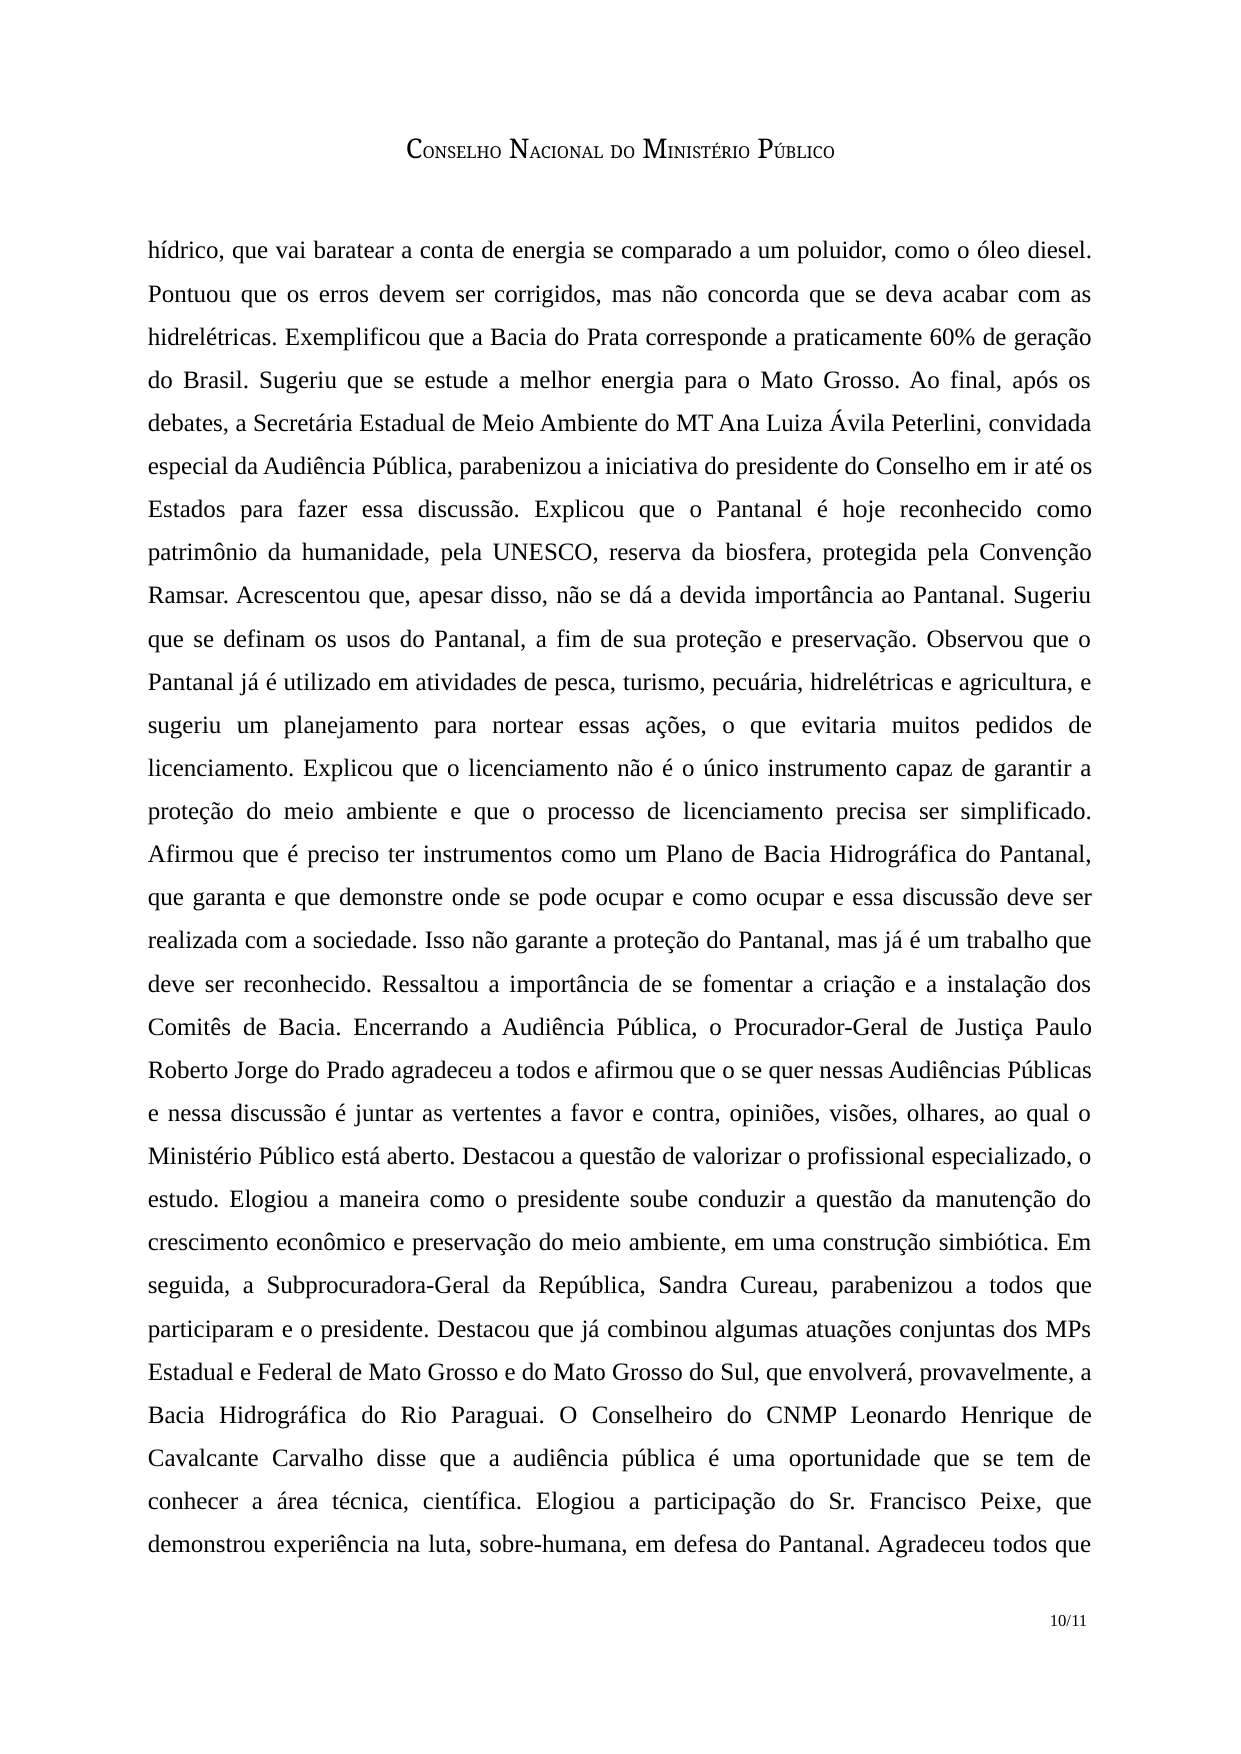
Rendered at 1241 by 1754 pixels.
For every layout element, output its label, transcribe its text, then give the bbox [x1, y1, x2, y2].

text hídrico, que vai baratear a conta de energia se comparado a um poluidor, como o óleo diesel. Pontuou que os erros devem ser corrigidos, mas não concorda que se deva acabar com as hidrelétricas. Exemplificou que a Bacia do Prata corresponde a praticamente 60% de geração do Brasil. Sugeriu que se estude a melhor energia para o Mato Grosso. Ao final, após os debates, a Secretária Estadual de Meio Ambiente do MT Ana Luiza Ávila Peterlini, convidada especial da Audiência Pública, parabenizou a iniciativa do presidente do Conselho em ir até os Estados para fazer essa discussão. Explicou que o Pantanal é hoje reconhecido como patrimônio da humanidade, pela UNESCO, reserva da biosfera, protegida pela Convenção Ramsar. Acrescentou que, apesar disso, não se dá a devida importância ao Pantanal. Sugeriu que se definam os usos do Pantanal, a fim de sua proteção e preservação. Observou que o Pantanal já é utilizado em atividades de pesca, turismo, pecuária, hidrelétricas e agricultura, e sugeriu um planejamento para nortear essas ações, o que evitaria muitos pedidos de licenciamento. Explicou que o licenciamento não é o único instrumento capaz de garantir a proteção do meio ambiente e que o processo de licenciamento precisa ser simplificado. Afirmou que é preciso ter instrumentos como um Plano de Bacia Hidrográfica do Pantanal, que garanta e que demonstre onde se pode ocupar e como ocupar e essa discussão deve ser realizada com a sociedade. Isso não garante a proteção do Pantanal, mas já é um trabalho que deve ser reconhecido. Ressaltou a importância de se fomentar a criação e a instalação dos Comitês de Bacia. Encerrando a Audiência Pública, o Procurador-Geral de Justiça Paulo Roberto Jorge do Prado agradeceu a todos e afirmou que o se quer nessas Audiências Públicas e nessa discussão é juntar as vertentes a favor e contra, opiniões, visões, olhares, ao qual o Ministério Público está aberto. Destacou a questão de valorizar o profissional especializado, o estudo. Elogiou a maneira como o presidente soube conduzir a questão da manutenção do crescimento econômico e preservação do meio ambiente, em uma construção simbiótica. Em seguida, a Subprocuradora-Geral da República, Sandra Cureau, parabenizou a todos que participaram e o presidente. Destacou que já combinou algumas atuações conjuntas dos MPs Estadual e Federal de Mato Grosso e do Mato Grosso do Sul, que envolverá, provavelmente, a Bacia Hidrográfica do Rio Paraguai. O Conselheiro do CNMP Leonardo Henrique de Cavalcante Carvalho disse que a audiência pública é uma oportunidade que se tem de conhecer a área técnica, científica. Elogiou a participação do Sr. Francisco Peixe, que demonstrou experiência na luta, sobre-humana, em defesa do Pantanal. Agradeceu todos que [148, 236, 1093, 1558]
